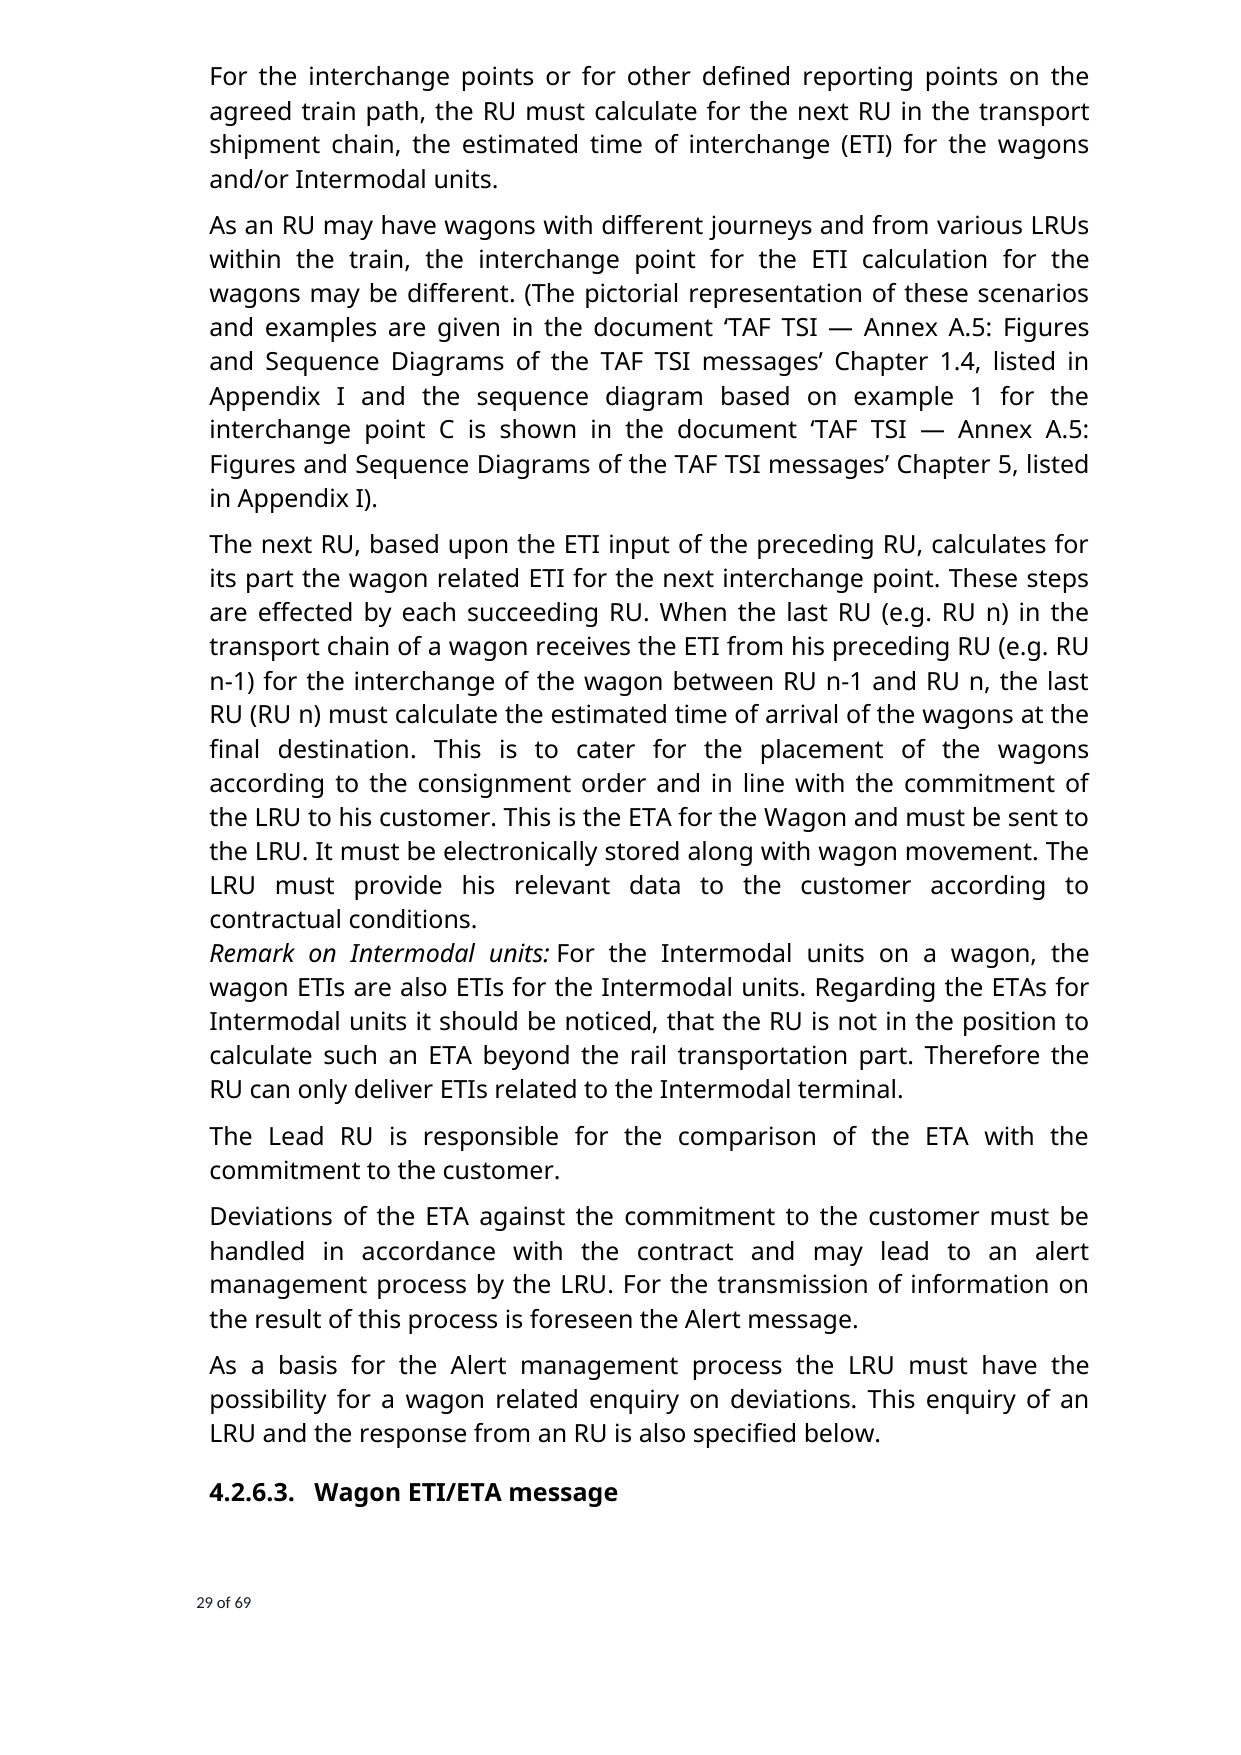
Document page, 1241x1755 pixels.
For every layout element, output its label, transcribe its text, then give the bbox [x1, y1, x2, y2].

text The Lead RU is responsible for the comparison of the ETA with the commitment to the customer. [209, 1118, 1090, 1187]
text Remark on Intermodal units: For the Intermodal units on a wagon, the wagon ETIs are also ETIs for the Intermodal units. Regarding the ETAs for Intermodal units it should be noticed, that the RU is not in the position to calculate such an ETA beyond the rail transportation part. Therefore the RU can only deliver ETIs related to the Intermodal terminal. [209, 936, 1090, 1106]
text For the interchange points or for other defined reporting points on the agreed train path, the RU must calculate for the next RU in the transport shipment chain, the estimated time of interchange (ETI) for the wagons and/or Intermodal units. [209, 59, 1090, 195]
text As a basis for the Alert management process the LRU must have the possibility for a wagon related enquiry on deviations. This enquiry of an LRU and the response from an RU is also specified below. [209, 1348, 1090, 1450]
text As an RU may have wagons with different journeys and from various LRUs within the train, the interchange point for the ETI calculation for the wagons may be different. (The pictorial representation of these scenarios and examples are given in the document ‘TAF TSI — Annex A.5: Figures and Sequence Diagrams of the TAF TSI messages’ Chapter 1.4, listed in Appendix I and the sequence diagram based on example 1 for the interchange point C is shown in the document ‘TAF TSI — Annex A.5: Figures and Sequence Diagrams of the TAF TSI messages’ Chapter 5, listed in Appendix I). [209, 208, 1090, 514]
text The next RU, based upon the ETI input of the preceding RU, calculates for its part the wagon related ETI for the next interchange point. These steps are effected by each succeeding RU. When the last RU (e.g. RU n) in the transport chain of a wagon receives the ETI from his preceding RU (e.g. RU n-1) for the interchange of the wagon between RU n-1 and RU n, the last RU (RU n) must calculate the estimated time of arrival of the wagons at the final destination. This is to cater for the placement of the wagons according to the consignment order and in line with the commitment of the LRU to his customer. This is the ETA for the Wagon and must be sent to the LRU. It must be electronically stored along with wagon movement. The LRU must provide his relevant data to the customer according to contractual conditions. [209, 527, 1090, 936]
text Deviations of the ETA against the commitment to the customer must be handled in accordance with the contract and may lead to an alert management process by the LRU. For the transmission of information on the result of this process is foreseen the Alert message. [209, 1199, 1090, 1335]
text 4.2.6.3. Wagon ETI/ETA message [209, 1475, 1090, 1509]
